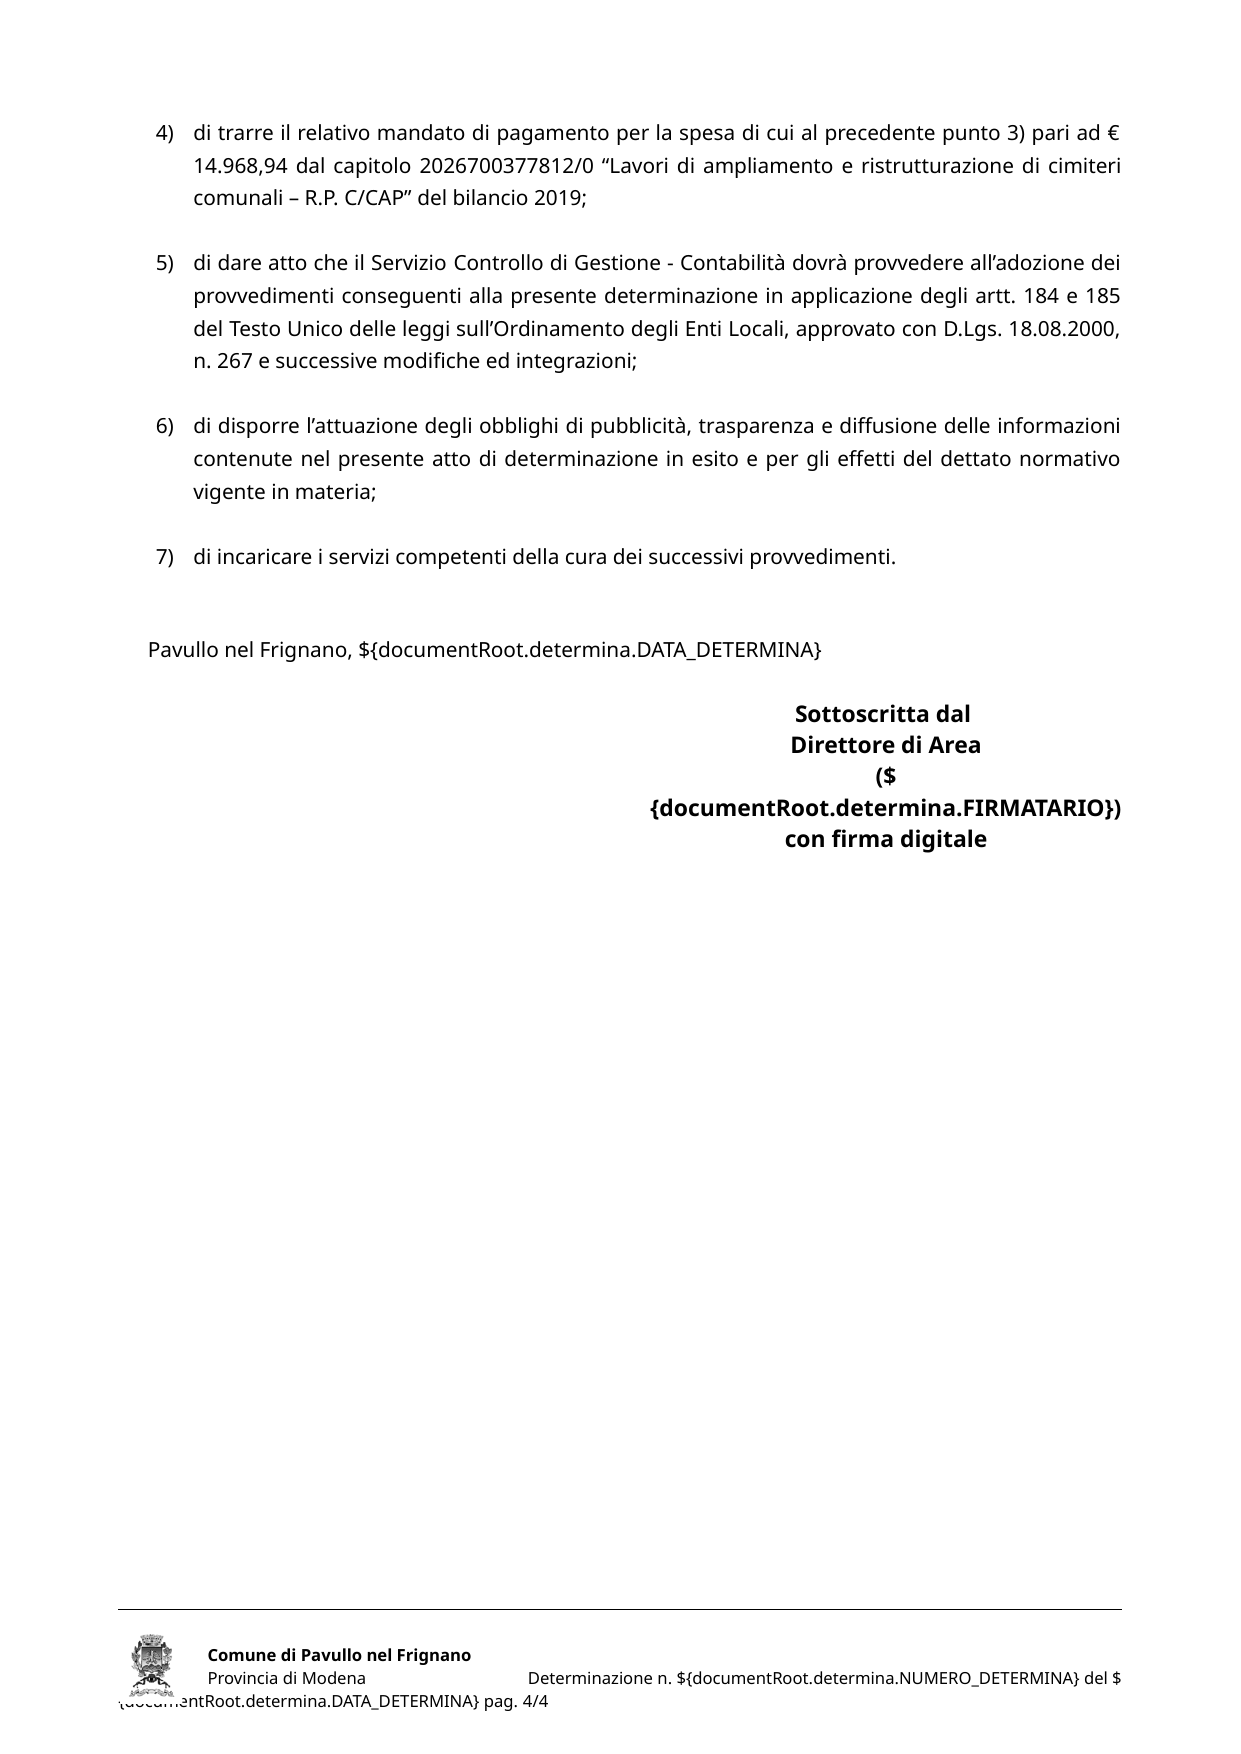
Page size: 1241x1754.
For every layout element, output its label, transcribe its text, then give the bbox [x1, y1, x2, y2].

text (${documentRoot.determina.FIRMATARIO}) [649, 760, 1122, 823]
text con firma digitale [649, 823, 1122, 854]
list di dare atto che il Servizio Controllo di Gestione - Contabilità dovrà provvedere all’adozione dei provvedimenti conseguenti alla presente determinazione in applicazione degli artt. 184 e 185 del Testo Unico delle leggi sull’Ordinamento degli Enti Locali, approvato con D.Lgs. 18.08.2000, n. 267 e successive modifiche ed integrazioni; [156, 248, 1122, 375]
list di disporre l’attuazione degli obblighi di pubblicità, trasparenza e diffusione delle informazioni contenute nel presente atto di determinazione in esito e per gli effetti del dettato normativo vigente in materia; [156, 412, 1122, 505]
list di incaricare i servizi competenti della cura dei successivi provvedimenti. [156, 542, 1122, 570]
list di trarre il relativo mandato di pagamento per la spesa di cui al precedente punto 3) pari ad € 14.968,94 dal capitolo 2026700377812/0 “Lavori di ampliamento e ristrutturazione di cimiteri comunali – R.P. C/CAP” del bilancio 2019; [156, 118, 1122, 212]
text Direttore di Area [649, 729, 1122, 760]
picture [120, 1631, 183, 1704]
text Sottoscritta dal [649, 698, 1122, 729]
text Pavullo nel Frignano, ${documentRoot.determina.DATA_DETERMINA} [118, 636, 1122, 664]
